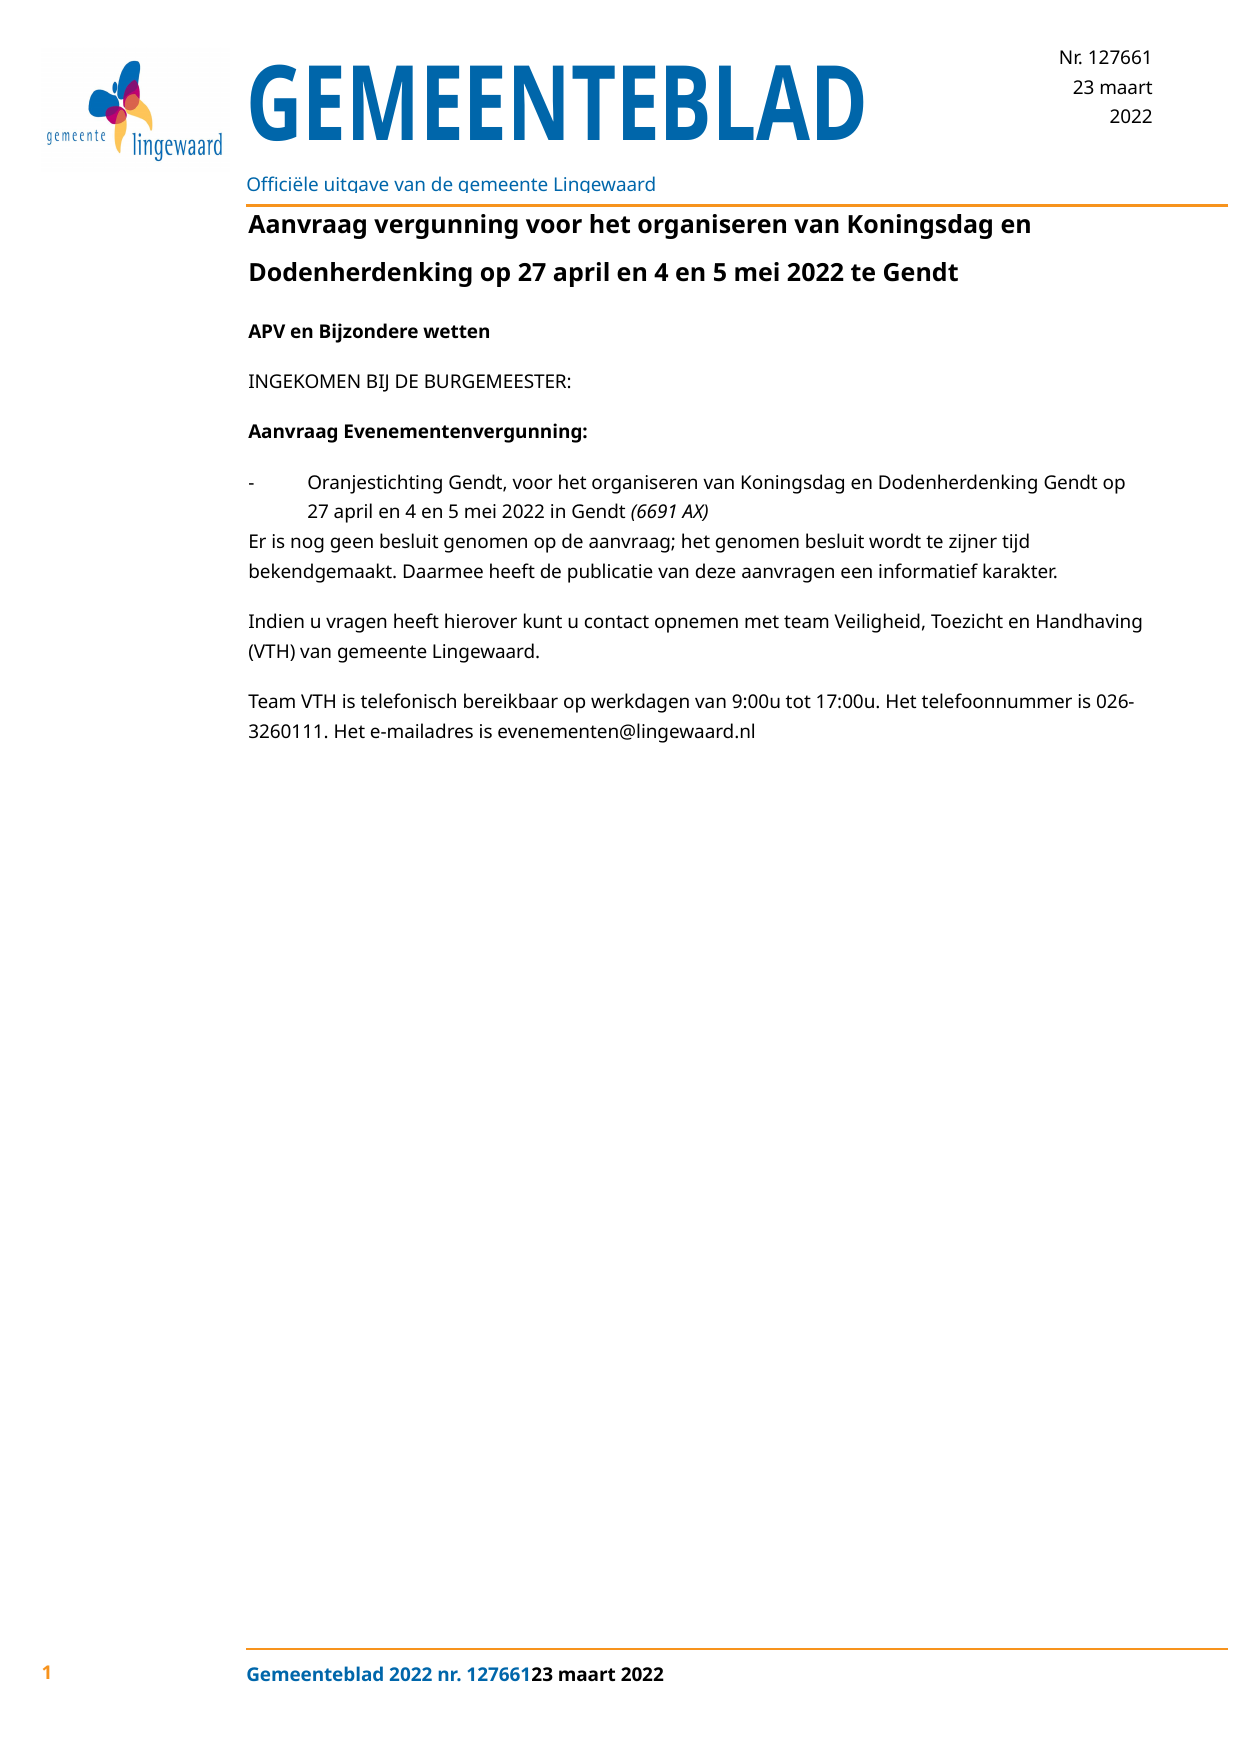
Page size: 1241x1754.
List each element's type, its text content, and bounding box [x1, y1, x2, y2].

text Aanvraag vergunning voor het organiseren van Koningsdag en Dodenherdenking op 27 april en 4 en 5 mei 2022 te Gendt [248, 207, 1152, 288]
text Indien u vragen heeft hierover kunt u contact opnemen met team Veiligheid, Toezicht en Handhaving (VTH) van gemeente Lingewaard. [248, 608, 1152, 664]
text Aanvraag Evenementenvergunning: [248, 419, 1152, 444]
text INGEKOMEN BIJ DE BURGEMEESTER: [248, 368, 1152, 394]
picture [41, 47, 231, 172]
text Team VTH is telefonisch bereikbaar op werkdagen van 9:00u tot 17:00u. Het telefoonnummer is 026-3260111. Het e-mailadres is evenementen@lingewaard.nl [248, 688, 1152, 744]
text Er is nog geen besluit genomen op de aanvraag; het genomen besluit wordt te zijner tijd bekendgemaakt. Daarmee heeft de publicatie van deze aanvragen een informatief karakter. [248, 528, 1152, 584]
list Oranjestichting Gendt, voor het organiseren van Koningsdag en Dodenherdenking Gendt op 27 april en 4 en 5 mei 2022 in Gendt (6691 AX) [248, 469, 1152, 524]
text APV en Bijzondere wetten [248, 318, 1152, 344]
